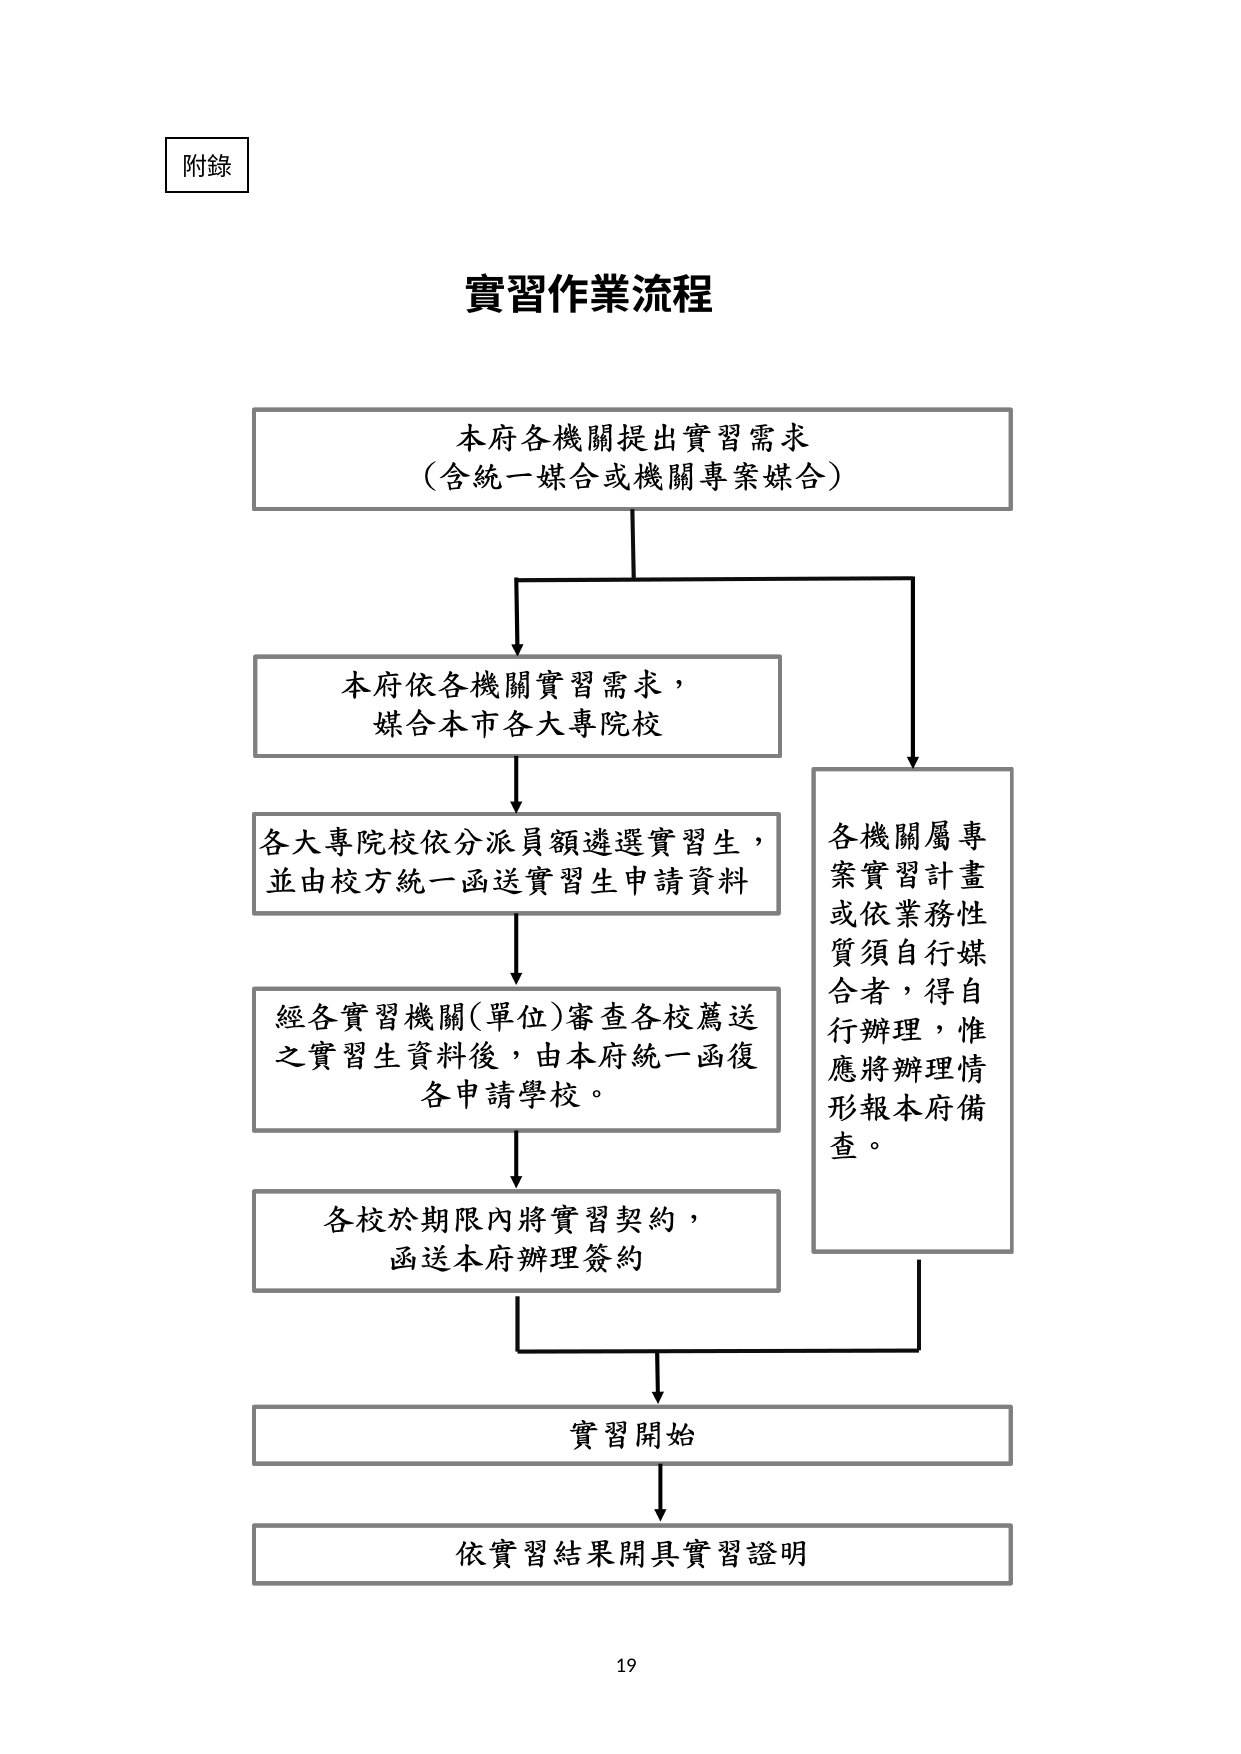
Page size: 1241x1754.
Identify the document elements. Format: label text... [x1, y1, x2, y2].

picture [238, 407, 1014, 1590]
subtitle 實習作業流程 [56, 170, 1122, 322]
text 附錄 [182, 147, 232, 183]
